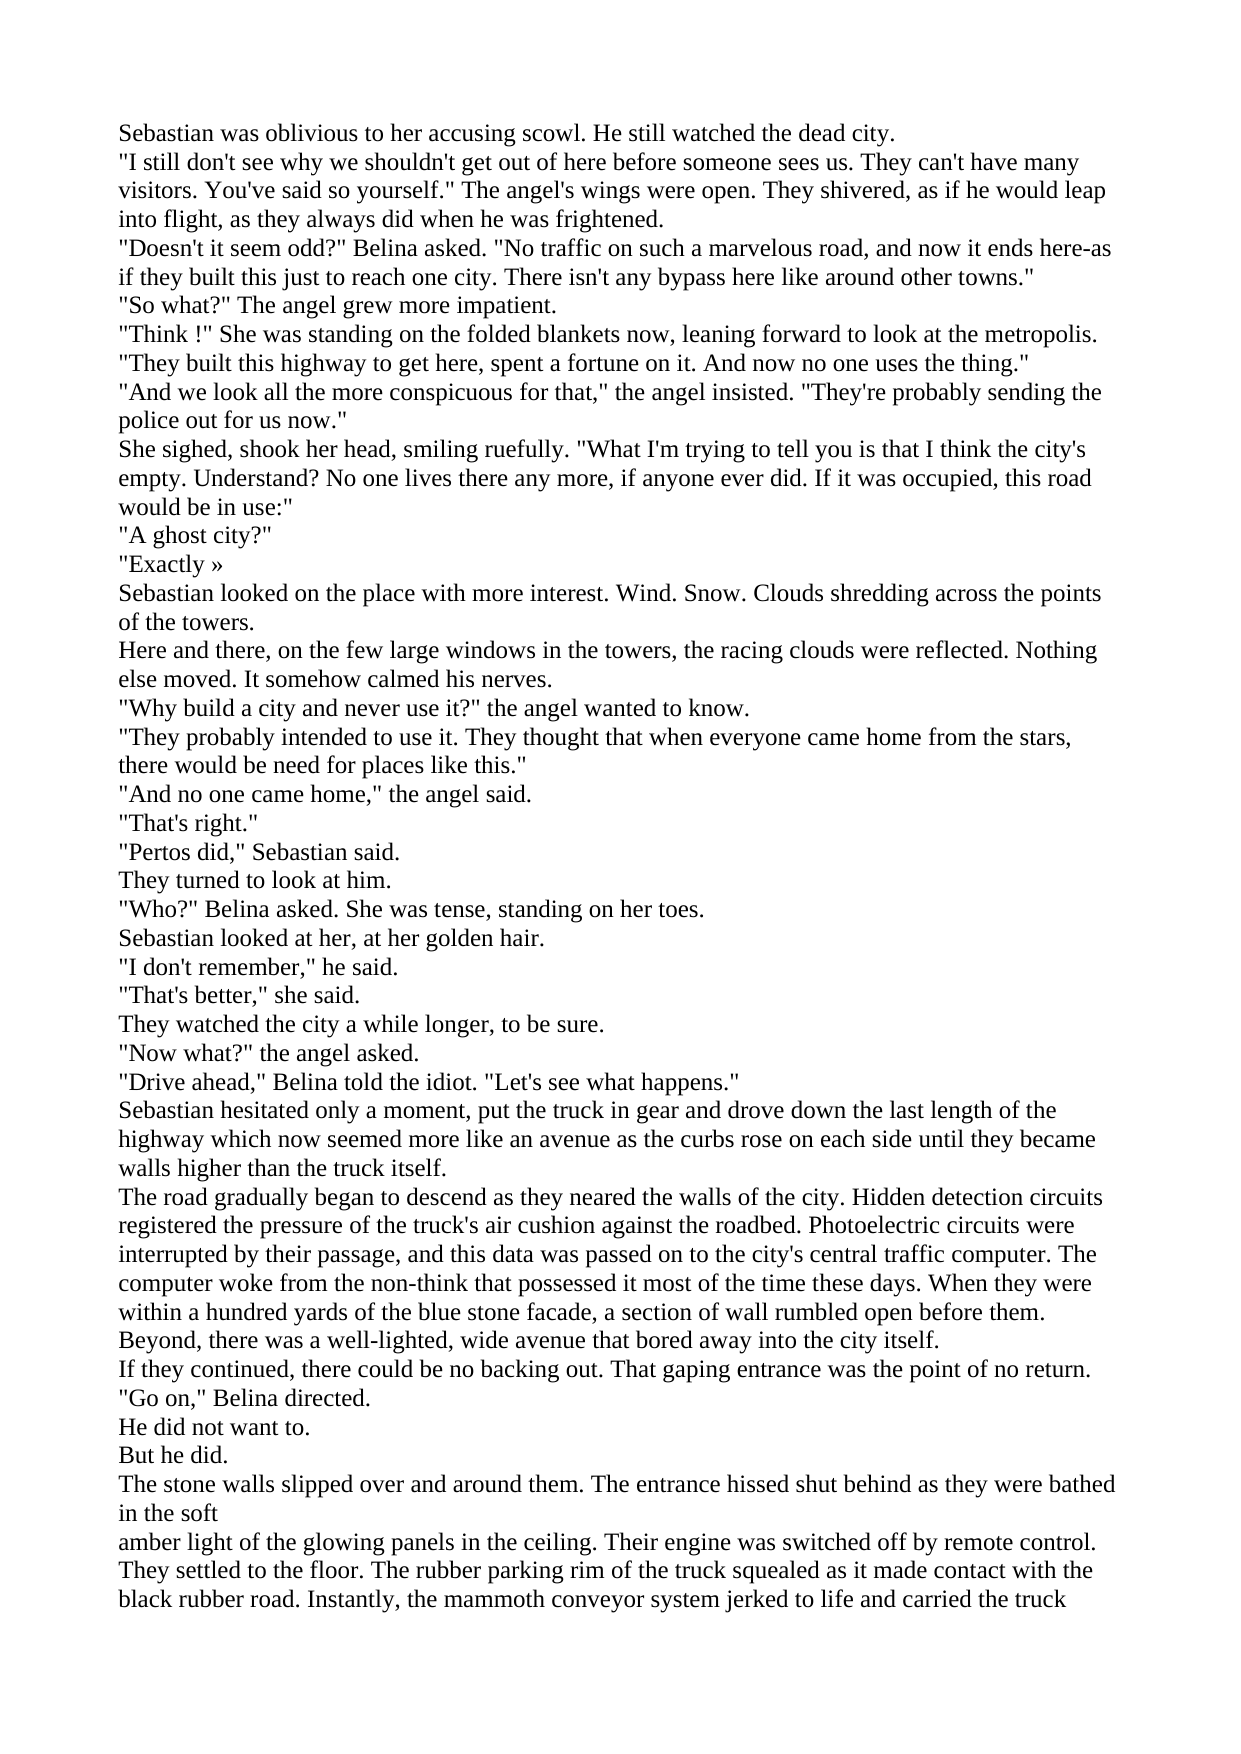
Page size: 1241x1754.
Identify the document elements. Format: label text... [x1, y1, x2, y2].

text "Go on," Belina directed. [118, 1383, 1122, 1412]
text Sebastian looked on the place with more interest. Wind. Snow. Clouds shredding across the points of the towers. [118, 578, 1122, 636]
text Sebastian was oblivious to her accusing scowl. He still watched the dead city. [118, 118, 1122, 147]
text She sighed, shook her head, smiling ruefully. "What I'm trying to tell you is that I think the city's empty. Understand? No one lives there any more, if anyone ever did. If it was occupied, this road would be in use:" [118, 434, 1122, 521]
text "I still don't see why we shouldn't get out of here before someone sees us. They can't have many visitors. You've said so yourself." The angel's wings were open. They shivered, as if he would leap into flight, as they always did when he was frightened. [118, 147, 1122, 233]
text "That's better," she said. [118, 981, 1122, 1009]
text "A ghost city?" [118, 521, 1122, 549]
text amber light of the glowing panels in the ceiling. Their engine was switched off by remote control. They settled to the floor. The rubber parking rim of the truck squealed as it made contact with the black rubber road. Instantly, the mammoth conveyor system jerked to life and carried the truck [118, 1527, 1122, 1613]
text But he did. [118, 1441, 1122, 1469]
text "I don't remember," he said. [118, 952, 1122, 981]
text "And no one came home," the angel said. [118, 779, 1122, 808]
text They watched the city a while longer, to be sure. [118, 1009, 1122, 1038]
text "Who?" Belina asked. She was tense, standing on her toes. [118, 894, 1122, 923]
text "Drive ahead," Belina told the idiot. "Let's see what happens." [118, 1067, 1122, 1096]
text Sebastian hesitated only a moment, put the truck in gear and drove down the last length of the highway which now seemed more like an avenue as the curbs rose on each side until they became walls higher than the truck itself. [118, 1096, 1122, 1182]
text The stone walls slipped over and around them. The entrance hissed shut behind as they were bathed in the soft [118, 1469, 1122, 1527]
text "Exactly » [118, 549, 1122, 578]
text "Why build a city and never use it?" the angel wanted to know. [118, 693, 1122, 722]
text They turned to look at him. [118, 866, 1122, 894]
text "And we look all the more conspicuous for that," the angel insisted. "They're probably sending the police out for us now." [118, 377, 1122, 434]
text "Pertos did," Sebastian said. [118, 837, 1122, 866]
text "Think !" She was standing on the folded blankets now, leaning forward to look at the metropolis. "They built this highway to get here, spent a fortune on it. And now no one uses the thing." [118, 319, 1122, 377]
text "Doesn't it seem odd?" Belina asked. "No traffic on such a marvelous road, and now it ends here-as if they built this just to reach one city. There isn't any bypass here like around other towns." [118, 233, 1122, 291]
text Here and there, on the few large windows in the towers, the racing clouds were reflected. Nothing else moved. It somehow calmed his nerves. [118, 636, 1122, 693]
text "Now what?" the angel asked. [118, 1038, 1122, 1067]
text The road gradually began to descend as they neared the walls of the city. Hidden detection circuits registered the pressure of the truck's air cushion against the roadbed. Photoelectric circuits were interrupted by their passage, and this data was passed on to the city's central traffic computer. The computer woke from the non-think that possessed it most of the time these days. When they were within a hundred yards of the blue stone facade, a section of wall rumbled open before them. Beyond, there was a well-lighted, wide avenue that bored away into the city itself. [118, 1182, 1122, 1354]
text Sebastian looked at her, at her golden hair. [118, 923, 1122, 952]
text "So what?" The angel grew more impatient. [118, 291, 1122, 319]
text "That's right." [118, 808, 1122, 837]
text "They probably intended to use it. They thought that when everyone came home from the stars, there would be need for places like this." [118, 722, 1122, 779]
text He did not want to. [118, 1412, 1122, 1441]
text If they continued, there could be no backing out. That gaping entrance was the point of no return. [118, 1354, 1122, 1383]
